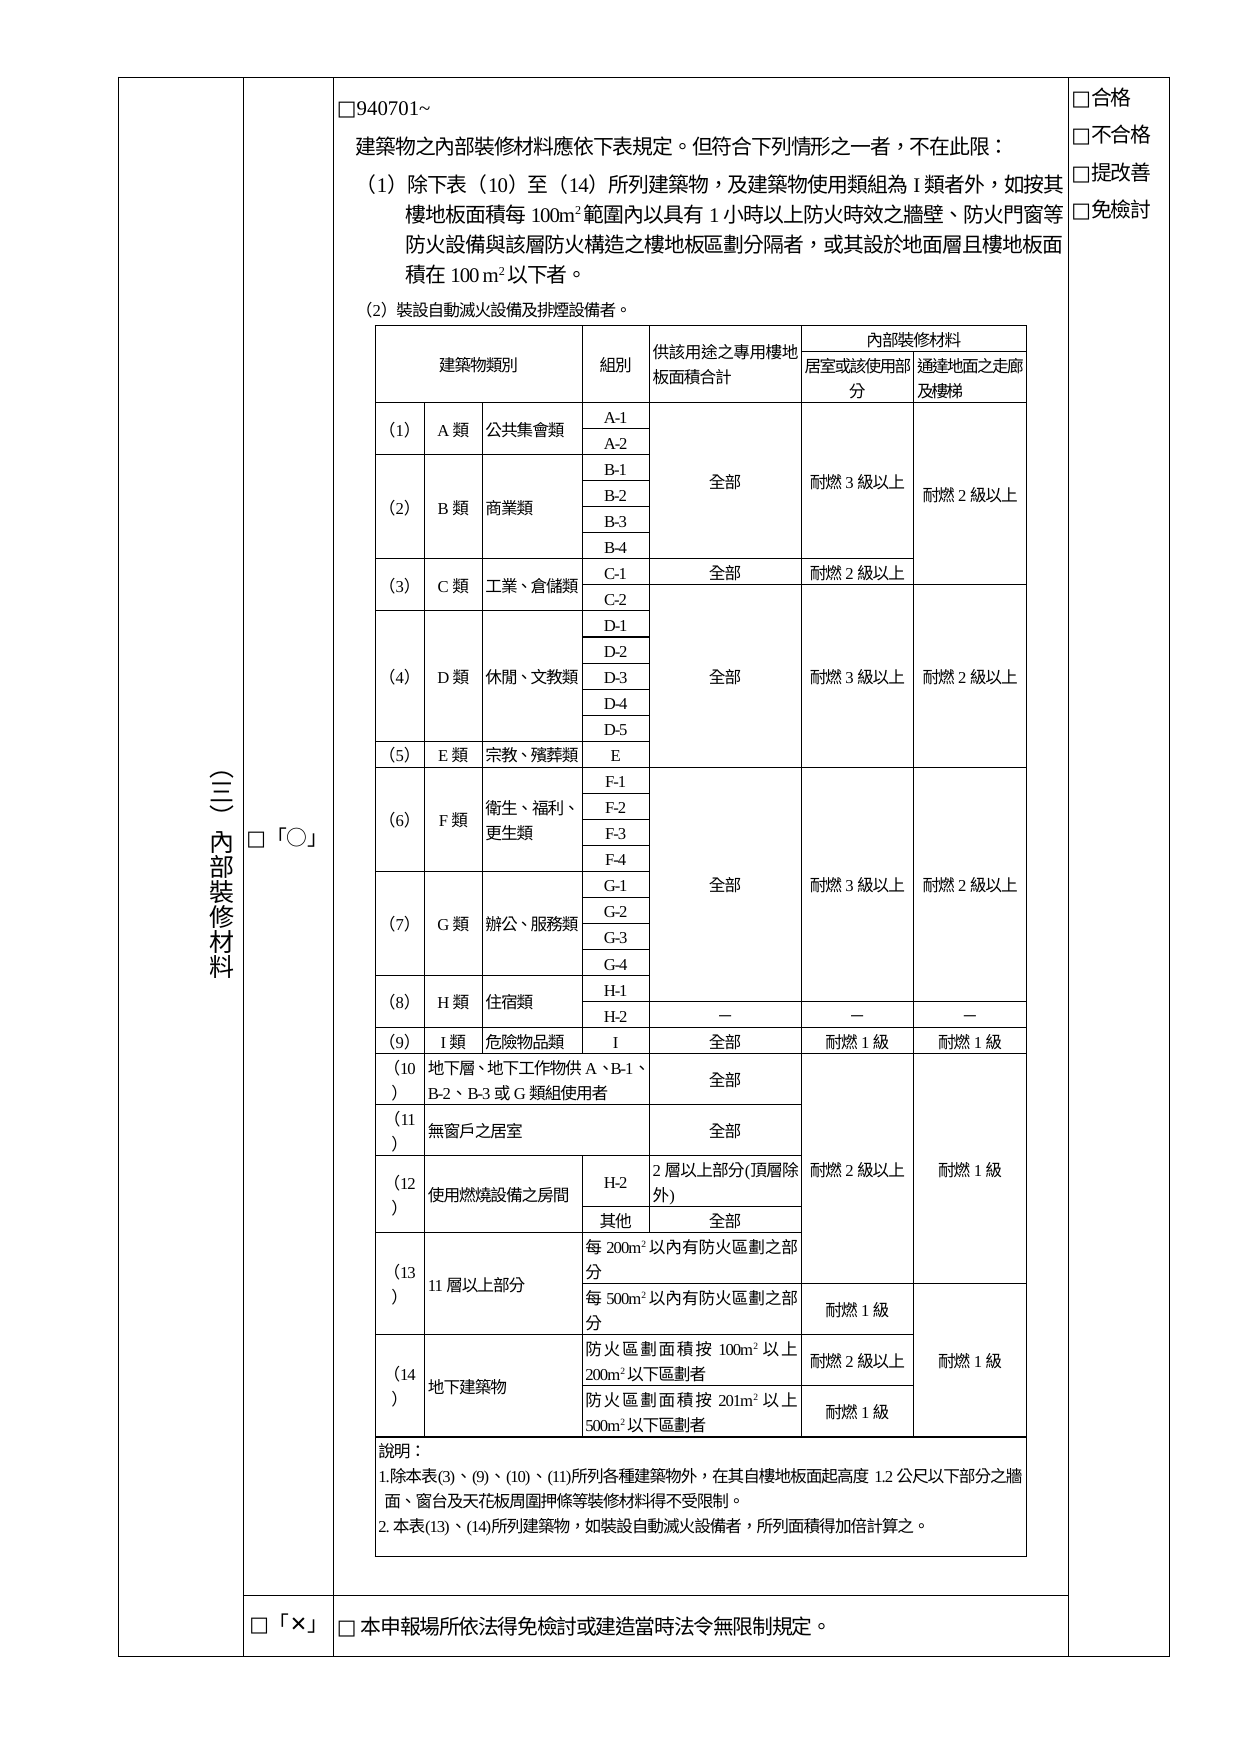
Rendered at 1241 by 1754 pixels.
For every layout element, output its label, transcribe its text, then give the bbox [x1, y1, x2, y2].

table_cell A類 [425, 403, 482, 454]
table_cell F-4 [583, 846, 649, 871]
table_cell G-4 [583, 950, 649, 975]
table_header 內部裝修材料 [802, 326, 1026, 351]
table_cell 休閒、文教類 [483, 611, 582, 741]
table_cell I [583, 1028, 649, 1053]
table_cell C類 [425, 559, 482, 610]
table_cell 居室或該使用部分 [802, 352, 913, 402]
table_cell G-3 [583, 924, 649, 949]
table_cell （6） [376, 768, 424, 871]
table_cell 耐燃1級 [802, 1284, 913, 1334]
table_cell （2） [376, 455, 424, 558]
table_cell D類 [425, 611, 482, 741]
table_cell D-1 [583, 611, 649, 636]
table_cell 全部 [650, 1054, 801, 1104]
table_cell － [650, 1002, 801, 1027]
table_cell □合格 □不合格 □提改善 □免檢討 [1069, 78, 1169, 1656]
table_cell 每500m2以內有防火區劃之部分 [583, 1284, 801, 1334]
table_cell G類 [425, 872, 482, 975]
table_cell － [802, 1002, 913, 1027]
table_cell 危險物品類 [483, 1028, 582, 1053]
table_cell 耐燃2級以上 [802, 1335, 913, 1385]
table_cell D-5 [583, 716, 649, 741]
table_cell 全部 [650, 1207, 801, 1232]
table_cell 全部 [650, 768, 801, 1001]
table_cell B類 [425, 455, 482, 558]
table_cell B-4 [583, 533, 649, 558]
table_cell 辦公、服務類 [483, 872, 582, 975]
table_cell C-1 [583, 559, 649, 584]
table_cell 商業類 [483, 455, 582, 558]
table_cell A-2 [583, 429, 649, 454]
table_cell 2層以上部分(頂層除外) [650, 1156, 801, 1206]
table_cell A-1 [583, 403, 649, 428]
table_cell 耐燃1級 [914, 1028, 1026, 1053]
table_cell － [914, 1002, 1026, 1027]
table_cell 耐燃2級以上 [914, 768, 1026, 1001]
table_cell G-1 [583, 872, 649, 897]
table_cell 其他 [583, 1207, 649, 1232]
table_cell （10） [376, 1054, 424, 1104]
table_cell B-1 [583, 455, 649, 480]
table_cell 全部 [650, 403, 801, 558]
table_cell 耐燃2級以上 [914, 403, 1026, 584]
table_cell E類 [425, 742, 482, 767]
table_cell D-3 [583, 664, 649, 688]
table_cell F-2 [583, 794, 649, 819]
table_cell C-2 [583, 585, 649, 610]
table_cell □ 本申報場所依法得免檢討或建造當時法令無限制規定。 [334, 1596, 1068, 1656]
table_cell D-2 [583, 638, 649, 662]
table_cell 說明： 1.除本表(3)、(9)、(10)、(11)所列各種建築物外，在其自樓地板面起高度1.2公尺以下部分之牆面、窗台及天花板周圍押條等裝修材料得不受限制。 2. 本表(13)、(14)所列建築物，如裝設自動滅火設備者，所列面積得加倍計算之。 [376, 1438, 1026, 1556]
table_cell 無窗戶之居室 [425, 1105, 649, 1155]
table_cell 地下層、地下工作物供A、B-1、B-2、B-3或G類組使用者 [425, 1054, 649, 1104]
table_cell 耐燃2級以上 [802, 559, 913, 584]
table_cell F-1 [583, 768, 649, 793]
table_cell 公共集會類 [483, 403, 582, 454]
table_cell 每200m2以內有防火區劃之部分 [583, 1233, 801, 1283]
table_cell 耐燃1級 [802, 1386, 913, 1436]
table_cell 耐燃3級以上 [802, 768, 913, 1001]
table_header 建築物類別 [376, 326, 582, 402]
table_cell 耐燃2級以上 [914, 585, 1026, 767]
table_cell 耐燃3級以上 [802, 585, 913, 767]
table_cell 全部 [650, 559, 801, 584]
table_cell □「○」 [244, 78, 333, 1595]
table_cell 防火區劃面積按100m2以上200m2以下區劃者 [583, 1335, 801, 1385]
table_cell （4） [376, 611, 424, 741]
table_cell （13） [376, 1233, 424, 1334]
table_cell F類 [425, 768, 482, 871]
table_cell 使用燃燒設備之房間 [425, 1156, 582, 1232]
table_cell 地下建築物 [425, 1335, 582, 1436]
table_cell （5） [376, 742, 424, 767]
table_cell 11層以上部分 [425, 1233, 582, 1334]
table_cell 耐燃1級 [914, 1054, 1026, 1283]
table_cell 宗教、殯葬類 [483, 742, 582, 767]
table_cell （14） [376, 1335, 424, 1436]
table_cell （12） [376, 1156, 424, 1232]
table_cell 耐燃3級以上 [802, 403, 913, 558]
table_cell 住宿類 [483, 976, 582, 1027]
table_cell （8） [376, 976, 424, 1027]
table_cell （1） [376, 403, 424, 454]
table_cell 全部 [650, 585, 801, 767]
table_cell □「✕」 [244, 1596, 333, 1656]
table_cell 全部 [650, 1105, 801, 1155]
table_cell 耐燃1級 [802, 1028, 913, 1053]
table_cell 通達地面之走廊及樓梯 [914, 352, 1026, 402]
table_cell H-2 [583, 1002, 649, 1027]
table_cell E [583, 742, 649, 767]
table_cell H-2 [583, 1156, 649, 1206]
table_header 組別 [583, 326, 649, 402]
table_cell 耐燃2級以上 [802, 1054, 913, 1283]
table_cell 衛生、福利、更生類 [483, 768, 582, 871]
table_cell D-4 [583, 690, 649, 714]
table_cell I類 [425, 1028, 482, 1053]
table_cell （三）內部裝修材料 [119, 78, 243, 1656]
table_cell F-3 [583, 820, 649, 845]
table_header 供該用途之專用樓地板面積合計 [650, 326, 801, 402]
table_cell G-2 [583, 898, 649, 923]
table_cell （9） [376, 1028, 424, 1053]
table_cell H類 [425, 976, 482, 1027]
table_cell 全部 [650, 1028, 801, 1053]
table_cell （7） [376, 872, 424, 975]
table_cell H-1 [583, 976, 649, 1001]
table_cell （11） [376, 1105, 424, 1155]
table_cell B-3 [583, 507, 649, 532]
table_cell 防火區劃面積按201m2以上500m2以下區劃者 [583, 1386, 801, 1436]
table_cell （3） [376, 559, 424, 610]
table_cell 工業、倉儲類 [483, 559, 582, 610]
table_cell □940701~ 建築物之內部裝修材料應依下表規定。但符合下列情形之一者，不在此限： （1）除下表（10）至（14）所列建築物，及建築物使用類組為I類者外，如按其樓地板面積每100m2範圍內以具有1小時以上防火時效之牆壁、防火門窗等防火設備與該層防火構造之樓地板區劃分隔者，或其設於地面層且樓地板面積在100 m2以下者。 （2）裝設自動滅火設備及排煙設備者。 [334, 78, 1068, 1595]
table_cell B-2 [583, 481, 649, 506]
table_cell 耐燃1級 [914, 1284, 1026, 1436]
